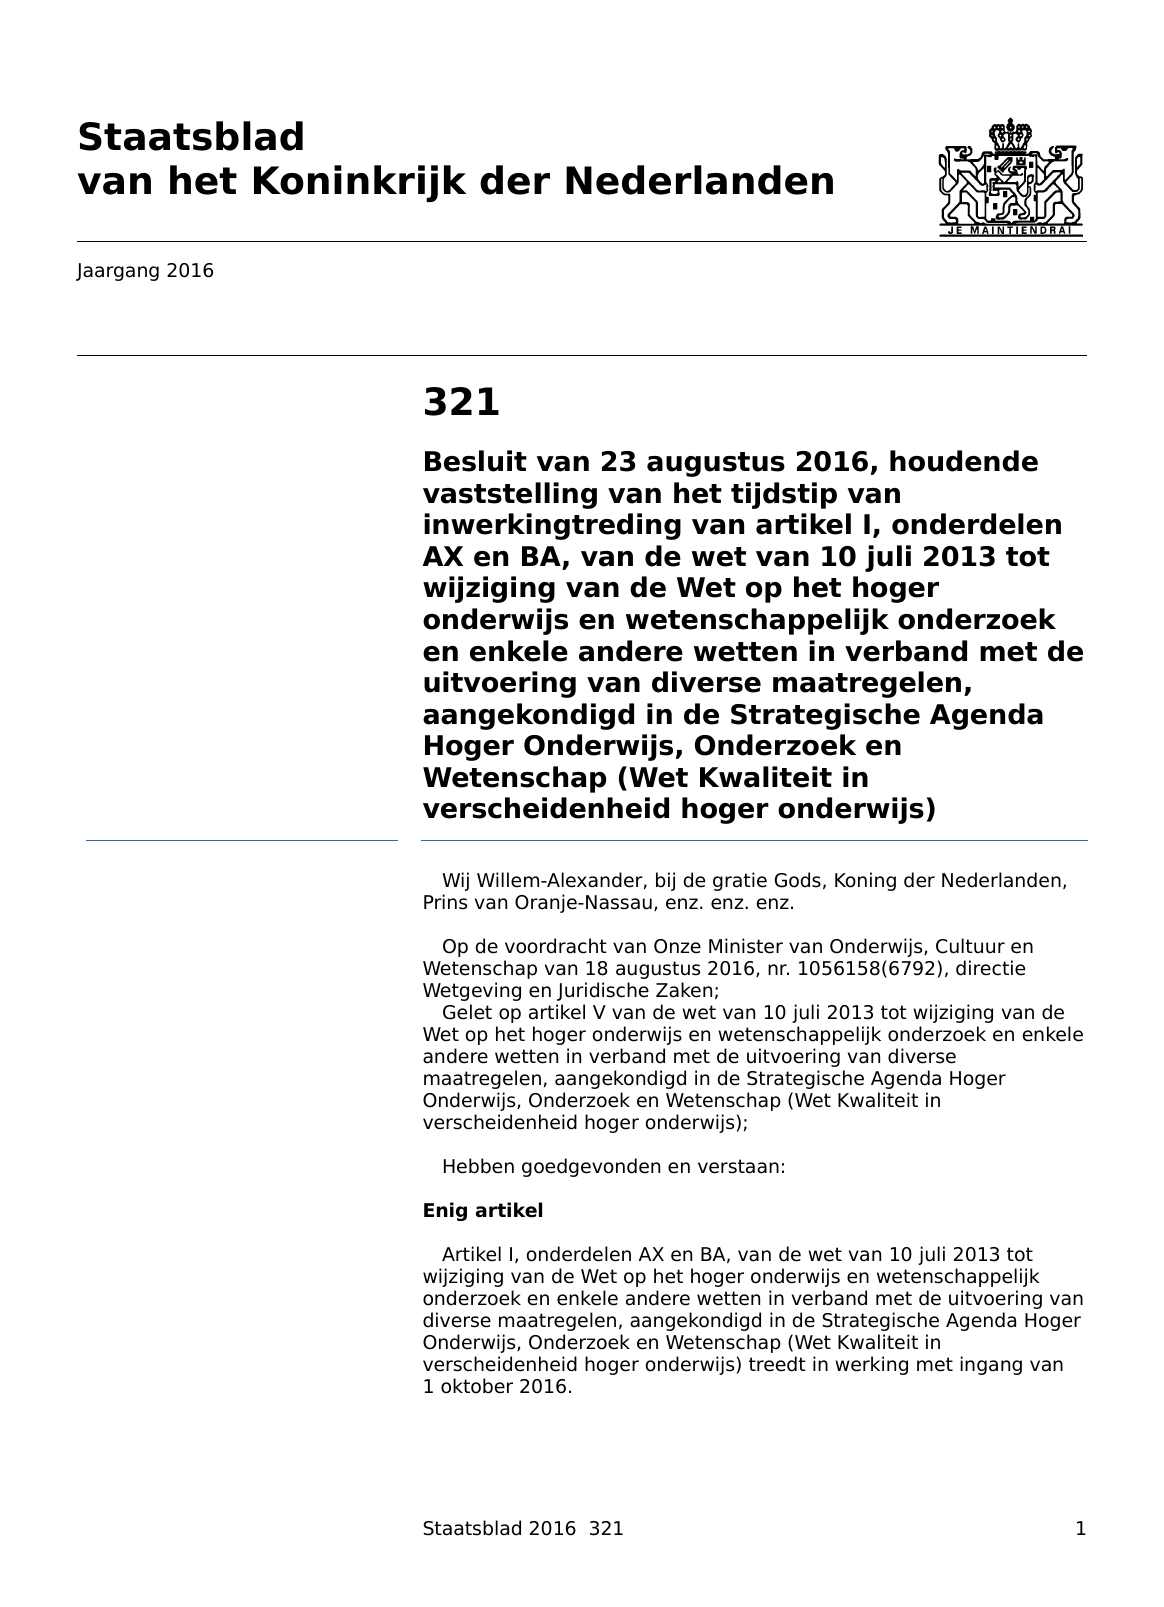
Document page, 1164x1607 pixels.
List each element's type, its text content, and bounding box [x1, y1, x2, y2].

table_header Staatsblad van het Koninkrijk der Nederlanden [77, 100, 886, 241]
text Op de voordracht van Onze Minister van Onderwijs, Cultuur en Wetenschap van 18 augustus 2016, nr. 1056158(6792), directie Wetgeving en Juridische Zaken; [422, 936, 1087, 1002]
subtitle 321 [422, 381, 1087, 424]
text Besluit van 23 augustus 2016, houdende vaststelling van het tijdstip van inwerkingtreding van artikel I, onderdelen AX en BA, van de wet van 10 juli 2013 tot wijziging van de Wet op het hoger onderwijs en wetenschappelijk onderzoek en enkele andere wetten in verband met de uitvoering van diverse maatregelen, aangekondigd in de Strategische Agenda Hoger Onderwijs, Onderzoek en Wetenschap (Wet Kwaliteit in verscheidenheid hoger onderwijs) [422, 447, 1087, 825]
text Artikel I, onderdelen AX en BA, van de wet van 10 juli 2013 tot wijziging van de Wet op het hoger onderwijs en wetenschappelijk onderzoek en enkele andere wetten in verband met de uitvoering van diverse maatregelen, aangekondigd in de Strategische Agenda Hoger Onderwijs, Onderzoek en Wetenschap (Wet Kwaliteit in verscheidenheid hoger onderwijs) treedt in werking met ingang van 1 oktober 2016. [422, 1244, 1087, 1398]
subtitle Enig artikel [422, 1200, 1087, 1222]
table_cell Jaargang 2016 [77, 242, 1087, 355]
picture [936, 115, 1087, 240]
table_header [886, 100, 1087, 241]
text Hebben goedgevonden en verstaan: [422, 1156, 1087, 1178]
text Wij Willem-Alexander, bij de gratie Gods, Koning der Nederlanden, Prins van Oranje-Nassau, enz. enz. enz. [422, 870, 1087, 914]
text Gelet op artikel V van de wet van 10 juli 2013 tot wijziging van de Wet op het hoger onderwijs en wetenschappelijk onderzoek en enkele andere wetten in verband met de uitvoering van diverse maatregelen, aangekondigd in de Strategische Agenda Hoger Onderwijs, Onderzoek en Wetenschap (Wet Kwaliteit in verscheidenheid hoger onderwijs); [422, 1002, 1087, 1134]
